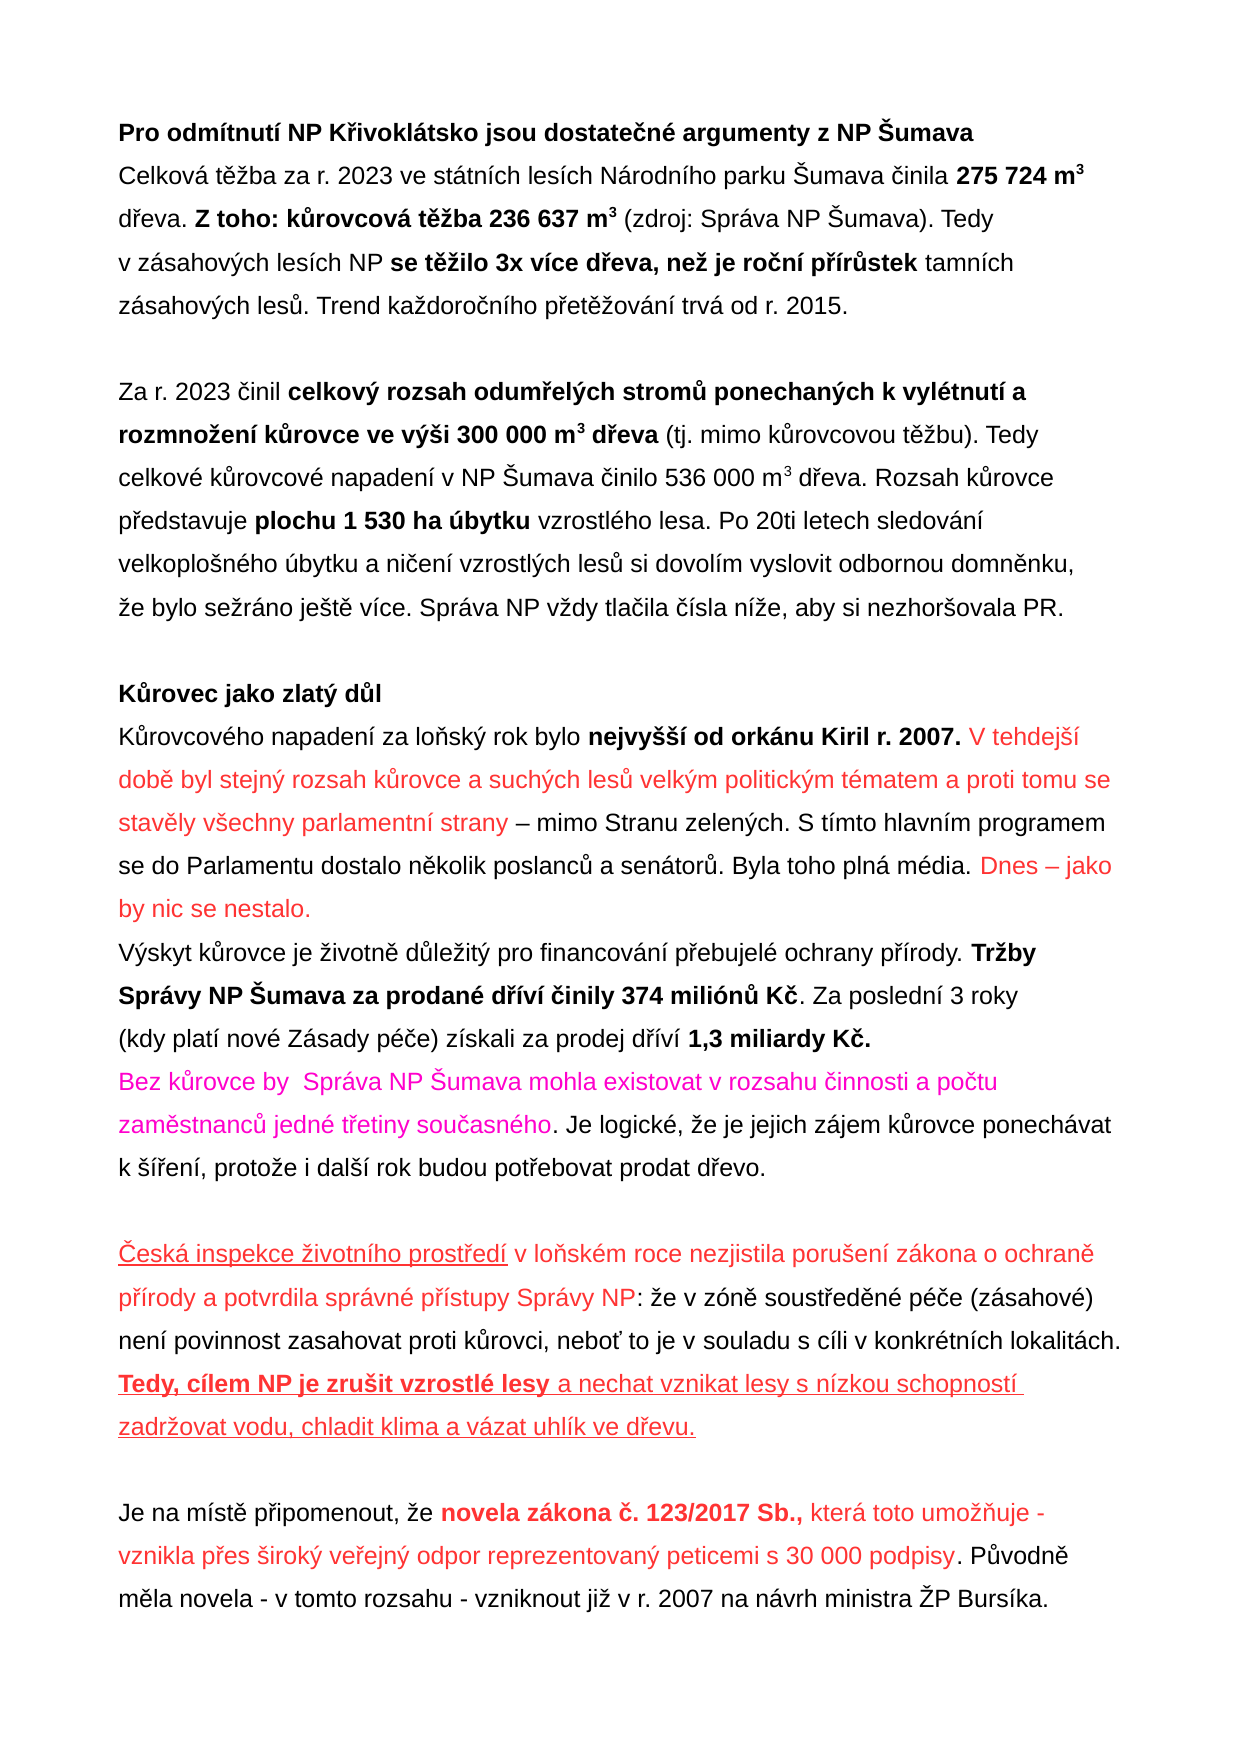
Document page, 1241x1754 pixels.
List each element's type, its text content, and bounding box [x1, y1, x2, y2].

text Celková těžba za r. 2023 ve státních lesích Národního parku Šumava činila 275 724 m3 dřeva. Z toho: kůrovcová těžba 236 637 m3 (zdroj: Správa NP Šumava). Tedy v zásahových lesích NP se těžilo 3x více dřeva, než je roční přírůstek tamních zásahových lesů. Trend každoročního přetěžování trvá od r. 2015. [118, 161, 1122, 319]
text Česká inspekce životního prostředí v loňském roce nezjistila porušení zákona o ochraně přírody a potvrdila správné přístupy Správy NP: že v zóně soustředěné péče (zásahové) není povinnost zasahovat proti kůrovci, neboť to je v souladu s cíli v konkrétních lokalitách. Tedy, cílem NP je zrušit vzrostlé lesy a nechat vznikat lesy s nízkou schopností zadržovat vodu, chladit klima a vázat uhlík ve dřevu. [118, 1239, 1122, 1441]
text Bez kůrovce by Správa NP Šumava mohla existovat v rozsahu činnosti a počtu zaměstnanců jedné třetiny současného. Je logické, že je jejich zájem kůrovce ponechávat k šíření, protože i další rok budou potřebovat prodat dřevo. [118, 1067, 1122, 1182]
text Kůrovec jako zlatý důl [118, 679, 1122, 707]
text Kůrovcového napadení za loňský rok bylo nejvyšší od orkánu Kiril r. 2007. V tehdejší době byl stejný rozsah kůrovce a suchých lesů velkým politickým tématem a proti tomu se stavěly všechny parlamentní strany – mimo Stranu zelených. S tímto hlavním programem se do Parlamentu dostalo několik poslanců a senátorů. Byla toho plná média. Dnes – jako by nic se nestalo. [118, 722, 1122, 923]
text Pro odmítnutí NP Křivoklátsko jsou dostatečné argumenty z NP Šumava [118, 118, 1122, 147]
text Za r. 2023 činil celkový rozsah odumřelých stromů ponechaných k vylétnutí a rozmnožení kůrovce ve výši 300 000 m3 dřeva (tj. mimo kůrovcovou těžbu). Tedy celkové kůrovcové napadení v NP Šumava činilo 536 000 m3 dřeva. Rozsah kůrovce představuje plochu 1 530 ha úbytku vzrostlého lesa. Po 20ti letech sledování velkoplošného úbytku a ničení vzrostlých lesů si dovolím vyslovit odbornou domněnku, že bylo sežráno ještě více. Správa NP vždy tlačila čísla níže, aby si nezhoršovala PR. [118, 377, 1122, 621]
text Výskyt kůrovce je životně důležitý pro financování přebujelé ochrany přírody. Tržby Správy NP Šumava za prodané dříví činily 374 miliónů Kč. Za poslední 3 roky (kdy platí nové Zásady péče) získali za prodej dříví 1,3 miliardy Kč. [118, 937, 1122, 1052]
text Je na místě připomenout, že novela zákona č. 123/2017 Sb., která toto umožňuje - vznikla přes široký veřejný odpor reprezentovaný peticemi s 30 000 podpisy. Původně měla novela - v tomto rozsahu - vzniknout již v r. 2007 na návrh ministra ŽP Bursíka. [118, 1498, 1122, 1613]
